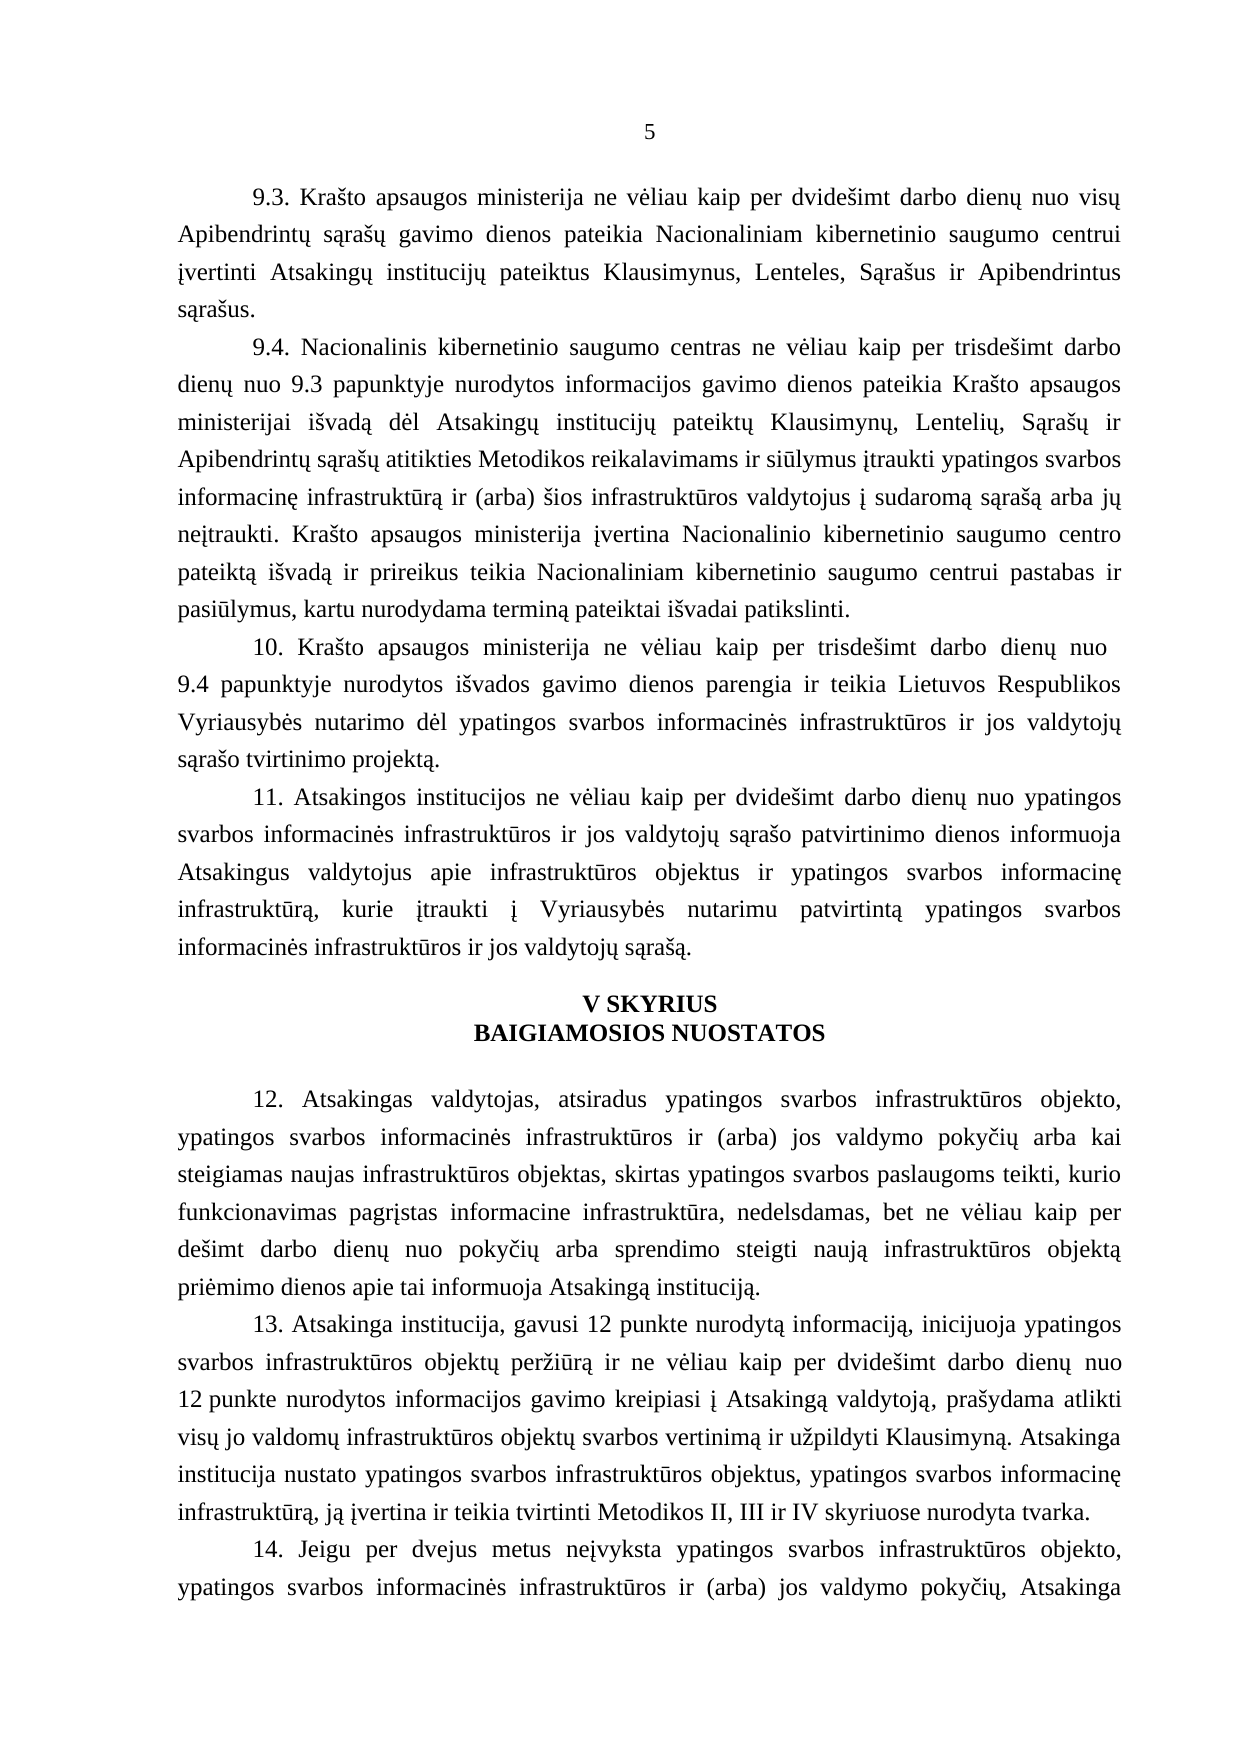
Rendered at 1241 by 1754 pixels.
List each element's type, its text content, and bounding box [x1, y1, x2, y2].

text 13. Atsakinga institucija, gavusi 12 punkte nurodytą informaciją, inicijuoja ypatingos svarbos infrastruktūros objektų peržiūrą ir ne vėliau kaip per dvidešimt darbo dienų nuo 12 punkte nurodytos informacijos gavimo kreipiasi į Atsakingą valdytoją, prašydama atlikti visų jo valdomų infrastruktūros objektų svarbos vertinimą ir užpildyti Klausimyną. Atsakinga institucija nustato ypatingos svarbos infrastruktūros objektus, ypatingos svarbos informacinę infrastruktūrą, ją įvertina ir teikia tvirtinti Metodikos II, III ir IV skyriuose nurodyta tvarka. [177, 1301, 1122, 1526]
text BAIGIAMOSIOS NUOSTATOS [177, 1018, 1122, 1047]
text 12. Atsakingas valdytojas, atsiradus ypatingos svarbos infrastruktūros objekto, ypatingos svarbos informacinės infrastruktūros ir (arba) jos valdymo pokyčių arba kai steigiamas naujas infrastruktūros objektas, skirtas ypatingos svarbos paslaugoms teikti, kurio funkcionavimas pagrįstas informacine infrastruktūra, nedelsdamas, bet ne vėliau kaip per dešimt darbo dienų nuo pokyčių arba sprendimo steigti naują infrastruktūros objektą priėmimo dienos apie tai informuoja Atsakingą instituciją. [177, 1076, 1122, 1301]
text 10. Krašto apsaugos ministerija ne vėliau kaip per trisdešimt darbo dienų nuo 9.4 papunktyje nurodytos išvados gavimo dienos parengia ir teikia Lietuvos Respublikos Vyriausybės nutarimo dėl ypatingos svarbos informacinės infrastruktūros ir jos valdytojų sąrašo tvirtinimo projektą. [177, 623, 1122, 773]
text 9.4. Nacionalinis kibernetinio saugumo centras ne vėliau kaip per trisdešimt darbo dienų nuo 9.3 papunktyje nurodytos informacijos gavimo dienos pateikia Krašto apsaugos ministerijai išvadą dėl Atsakingų institucijų pateiktų Klausimynų, Lentelių, Sąrašų ir Apibendrintų sąrašų atitikties Metodikos reikalavimams ir siūlymus įtraukti ypatingos svarbos informacinę infrastruktūrą ir (arba) šios infrastruktūros valdytojus į sudaromą sąrašą arba jų neįtraukti. Krašto apsaugos ministerija įvertina Nacionalinio kibernetinio saugumo centro pateiktą išvadą ir prireikus teikia Nacionaliniam kibernetinio saugumo centrui pastabas ir pasiūlymus, kartu nurodydama terminą pateiktai išvadai patikslinti. [177, 323, 1122, 623]
text 9.3. Krašto apsaugos ministerija ne vėliau kaip per dvidešimt darbo dienų nuo visų Apibendrintų sąrašų gavimo dienos pateikia Nacionaliniam kibernetinio saugumo centrui įvertinti Atsakingų institucijų pateiktus Klausimynus, Lenteles, Sąrašus ir Apibendrintus sąrašus. [177, 173, 1122, 323]
text 14. Jeigu per dvejus metus neįvyksta ypatingos svarbos infrastruktūros objekto, ypatingos svarbos informacinės infrastruktūros ir (arba) jos valdymo pokyčių, Atsakinga [177, 1526, 1122, 1601]
text 11. Atsakingos institucijos ne vėliau kaip per dvidešimt darbo dienų nuo ypatingos svarbos informacinės infrastruktūros ir jos valdytojų sąrašo patvirtinimo dienos informuoja Atsakingus valdytojus apie infrastruktūros objektus ir ypatingos svarbos informacinę infrastruktūrą, kurie įtraukti į Vyriausybės nutarimu patvirtintą ypatingos svarbos informacinės infrastruktūros ir jos valdytojų sąrašą. [177, 773, 1122, 961]
text V SKYRIUS [177, 989, 1122, 1018]
